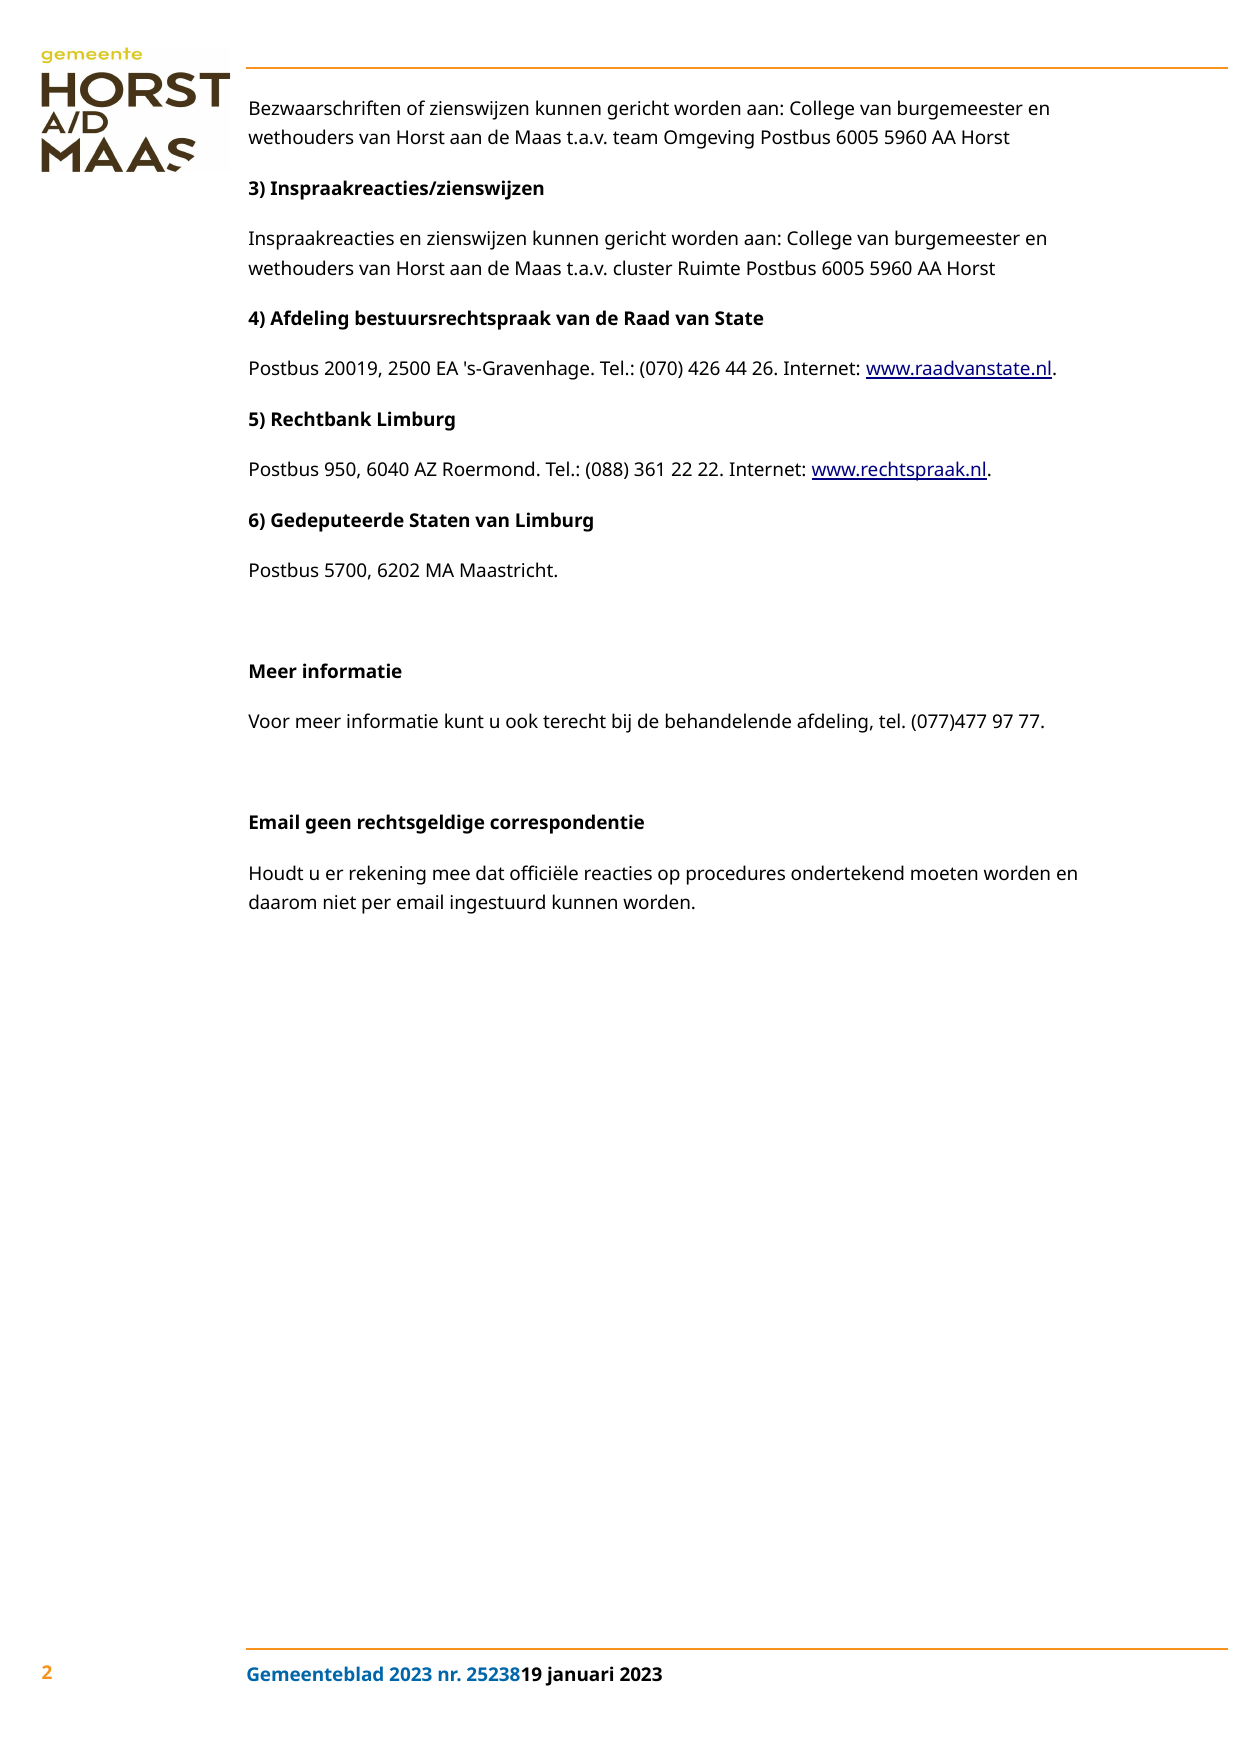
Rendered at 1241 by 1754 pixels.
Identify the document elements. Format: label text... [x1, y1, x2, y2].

text 4) Afdeling bestuursrechtspraak van de Raad van State [248, 305, 1152, 331]
text 3) Inspraakreacties/zienswijzen [248, 175, 1152, 201]
text 6) Gedeputeerde Staten van Limburg [248, 507, 1152, 533]
text Postbus 5700, 6202 MA Maastricht. [248, 557, 1152, 583]
text Postbus 950, 6040 AZ Roermond. Tel.: (088) 361 22 22. Internet: www.rechtspraak.nl. [248, 456, 1152, 482]
text Postbus 20019, 2500 EA 's-Gravenhage. Tel.: (070) 426 44 26. Internet: www.raadvanstate.nl. [248, 356, 1152, 381]
text Inspraakreacties en zienswijzen kunnen gericht worden aan: College van burgemeester en wethouders van Horst aan de Maas t.a.v. cluster Ruimte Postbus 6005 5960 AA Horst [248, 225, 1152, 281]
text 5) Rechtbank Limburg [248, 406, 1152, 432]
text Bezwaarschriften of zienswijzen kunnen gericht worden aan: College van burgemeester en wethouders van Horst aan de Maas t.a.v. team Omgeving Postbus 6005 5960 AA Horst [248, 95, 1152, 150]
text Meer informatie [248, 658, 1152, 684]
picture [41, 47, 231, 172]
text Houdt u er rekening mee dat officiële reacties op procedures ondertekend moeten worden en daarom niet per email ingestuurd kunnen worden. [248, 860, 1152, 915]
text Email geen rechtsgeldige correspondentie [248, 809, 1152, 835]
text Voor meer informatie kunt u ook terecht bij de behandelende afdeling, tel. (077)477 97 77. [248, 708, 1152, 734]
